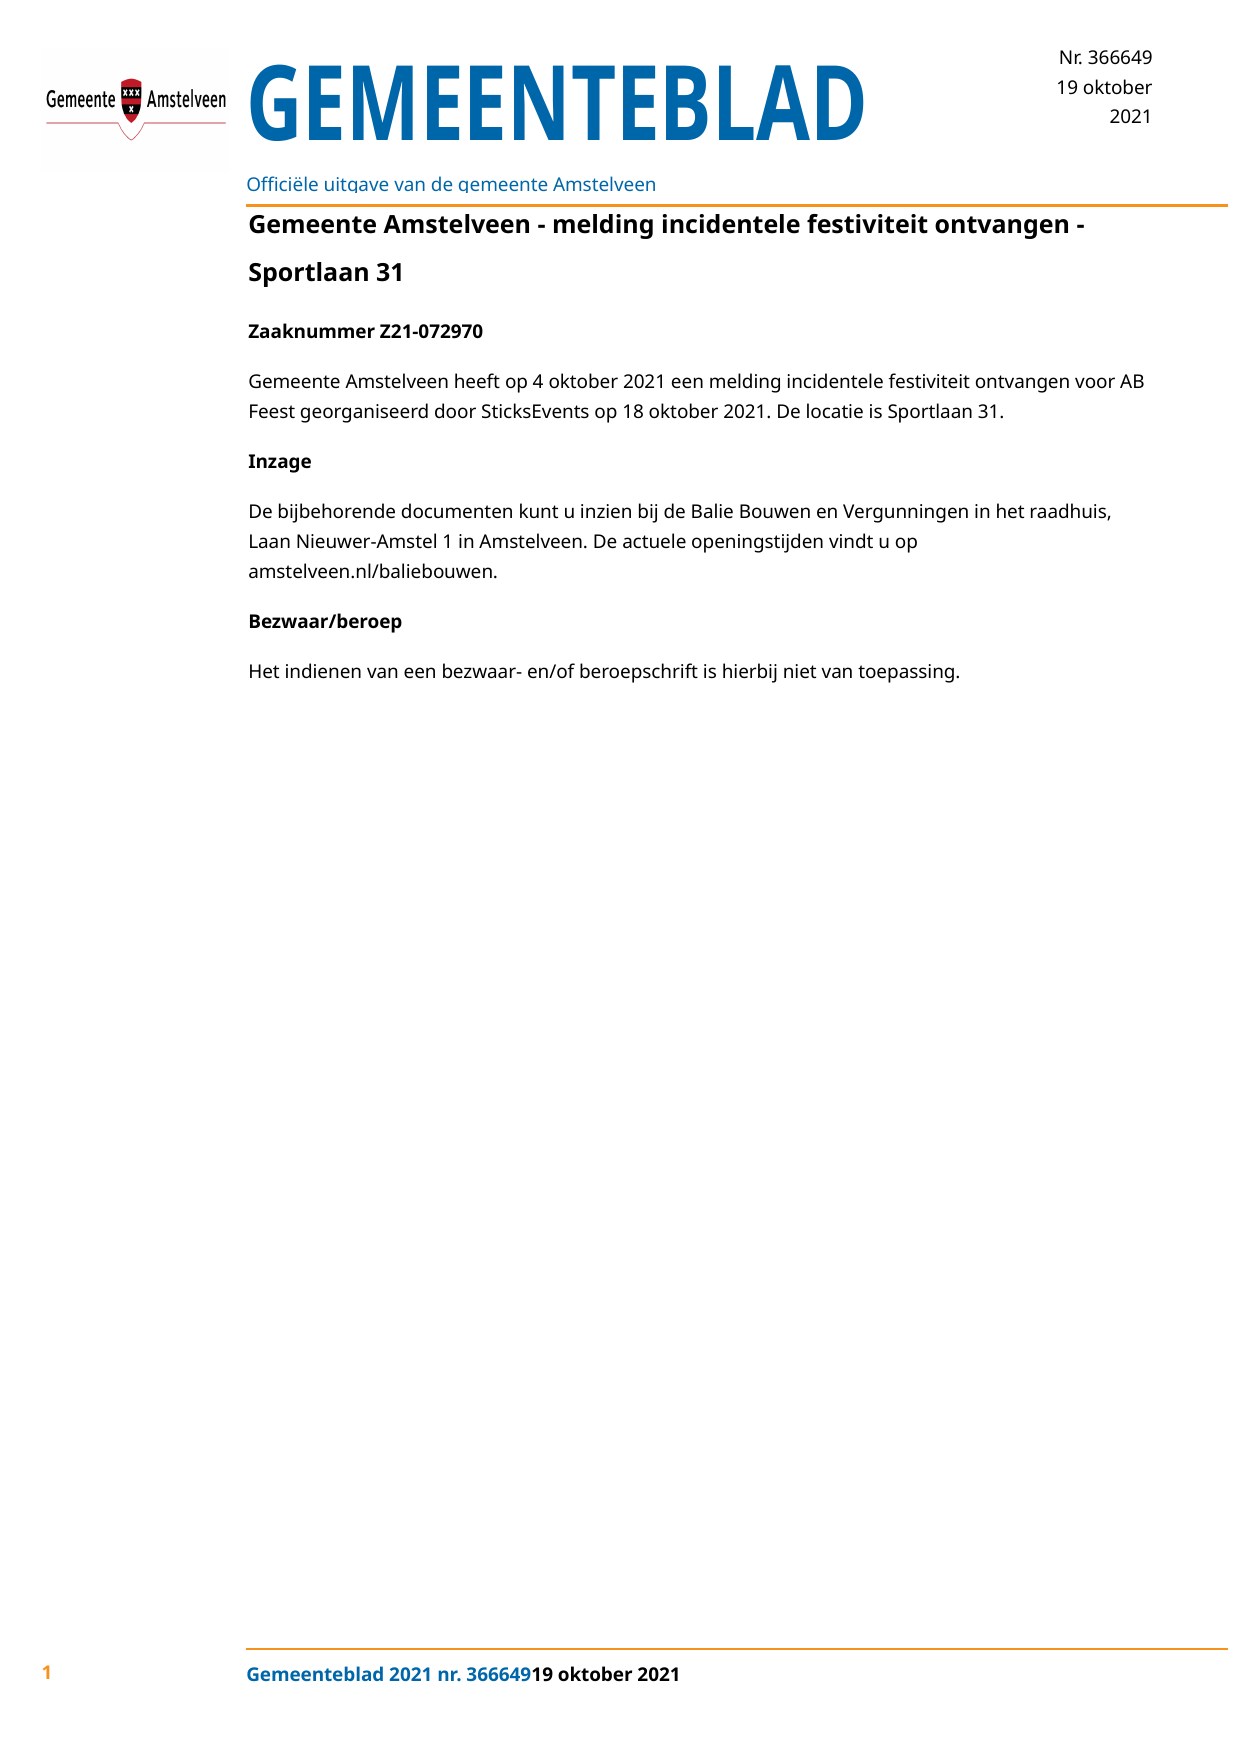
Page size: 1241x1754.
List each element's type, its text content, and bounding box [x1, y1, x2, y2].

text Gemeente Amstelveen - melding incidentele festiviteit ontvangen - Sportlaan 31 [248, 207, 1152, 288]
text Bezwaar/beroep [248, 608, 1152, 634]
text Inzage [248, 448, 1152, 474]
picture [41, 47, 231, 172]
text Gemeente Amstelveen heeft op 4 oktober 2021 een melding incidentele festiviteit ontvangen voor AB Feest georganiseerd door SticksEvents op 18 oktober 2021. De locatie is Sportlaan 31. [248, 368, 1152, 424]
text De bijbehorende documenten kunt u inzien bij de Balie Bouwen en Vergunningen in het raadhuis, Laan Nieuwer-Amstel 1 in Amstelveen. De actuele openingstijden vindt u op amstelveen.nl/baliebouwen. [248, 499, 1152, 584]
text Het indienen van een bezwaar- en/of beroepschrift is hierbij niet van toepassing. [248, 659, 1152, 684]
text Zaaknummer Z21-072970 [248, 318, 1152, 344]
